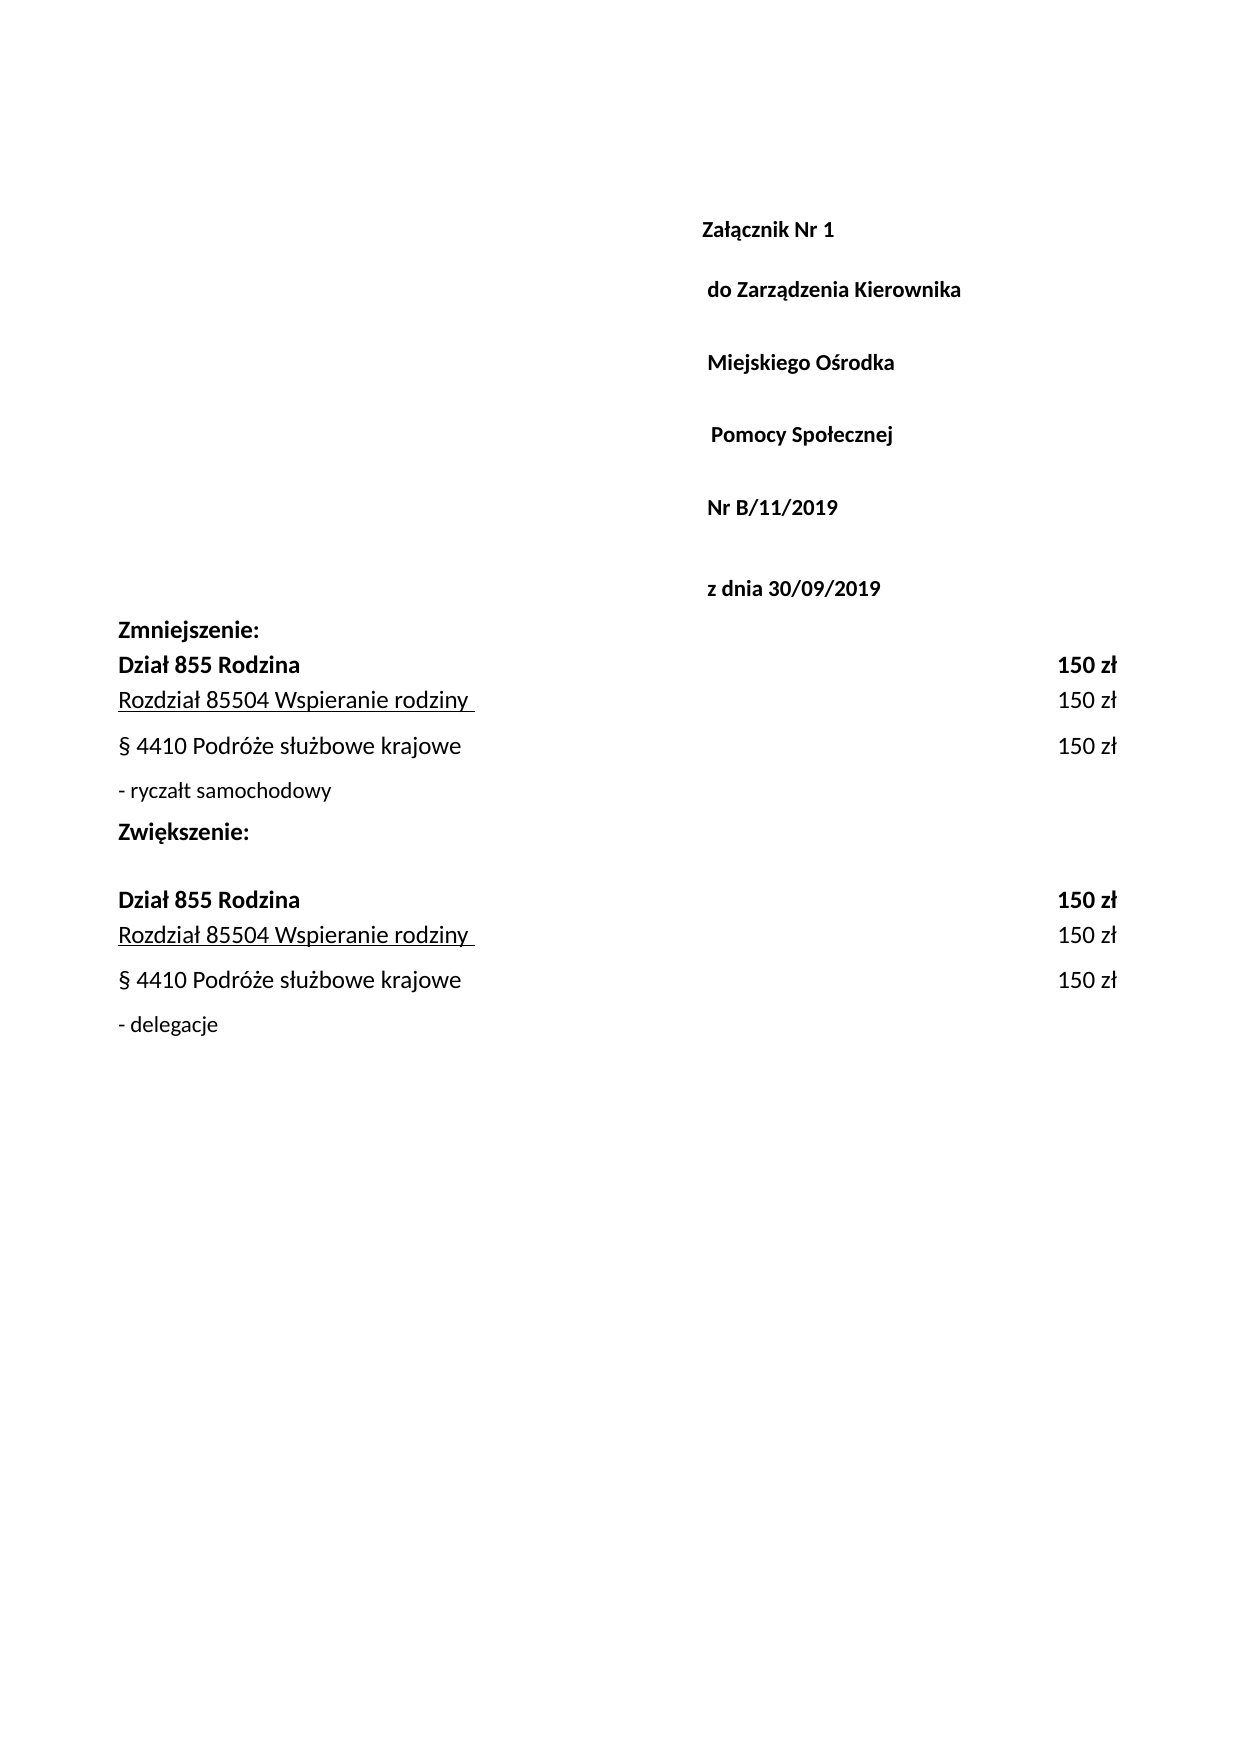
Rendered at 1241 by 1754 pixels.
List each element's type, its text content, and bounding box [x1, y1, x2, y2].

text Dział 855 Rodzina 150 zł [118, 649, 1122, 680]
text Nr B/11/2019 [486, 493, 1122, 521]
text - delegacje [118, 1010, 1122, 1038]
text Zwiększenie: [118, 817, 1122, 847]
text Rozdział 85504 Wspieranie rodziny 150 zł [118, 684, 1122, 715]
text Rozdział 85504 Wspieranie rodziny 150 zł [118, 919, 1122, 949]
text § 4410 Podróże służbowe krajowe 150 zł [118, 964, 1122, 995]
text Zmniejszenie: [118, 614, 1122, 645]
text § 4410 Podróże służbowe krajowe 150 zł [118, 730, 1122, 761]
text z dnia 30/09/2019 [486, 574, 1122, 602]
text Pomocy Społecznej [486, 420, 1122, 448]
text Miejskiego Ośrodka [486, 348, 1122, 376]
text Dział 855 Rodzina 150 zł [118, 884, 1122, 914]
text do Zarządzenia Kierownika [486, 275, 1122, 303]
text Załącznik Nr 1 [486, 215, 1122, 243]
text - ryczałt samochodowy [118, 776, 1122, 804]
